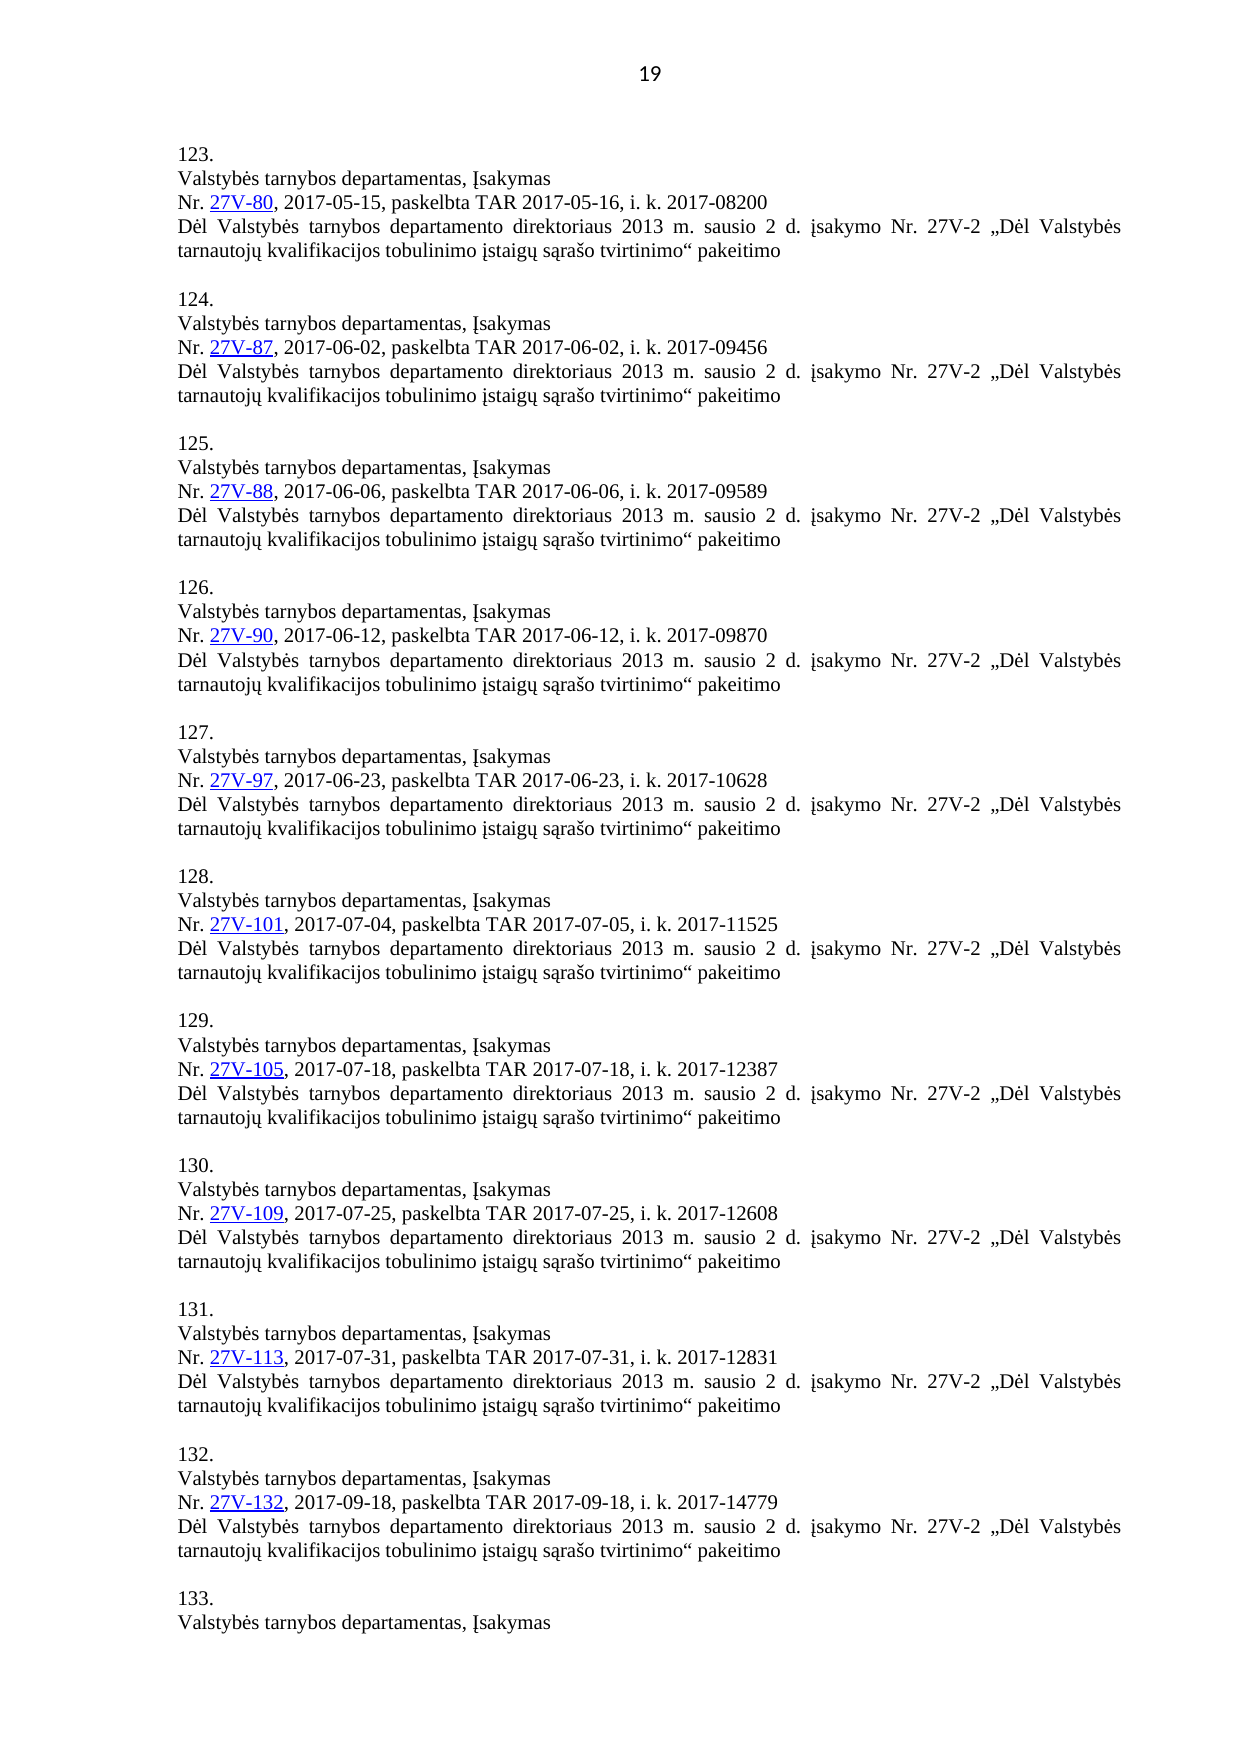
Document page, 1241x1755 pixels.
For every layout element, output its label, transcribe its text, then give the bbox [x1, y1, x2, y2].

text Valstybės tarnybos departamentas, Įsakymas [177, 311, 1122, 335]
text Nr. 27V-101, 2017-07-04, paskelbta TAR 2017-07-05, i. k. 2017-11525 [177, 912, 1122, 936]
text Dėl Valstybės tarnybos departamento direktoriaus 2013 m. sausio 2 d. įsakymo Nr. 27V-2 „Dėl Valstybės tarnautojų kvalifikacijos tobulinimo įstaigų sąrašo tvirtinimo“ pakeitimo [177, 1369, 1122, 1417]
text Dėl Valstybės tarnybos departamento direktoriaus 2013 m. sausio 2 d. įsakymo Nr. 27V-2 „Dėl Valstybės tarnautojų kvalifikacijos tobulinimo įstaigų sąrašo tvirtinimo“ pakeitimo [177, 792, 1122, 840]
text Dėl Valstybės tarnybos departamento direktoriaus 2013 m. sausio 2 d. įsakymo Nr. 27V-2 „Dėl Valstybės tarnautojų kvalifikacijos tobulinimo įstaigų sąrašo tvirtinimo“ pakeitimo [177, 647, 1122, 696]
text Nr. 27V-97, 2017-06-23, paskelbta TAR 2017-06-23, i. k. 2017-10628 [177, 768, 1122, 792]
text Valstybės tarnybos departamentas, Įsakymas [177, 599, 1122, 623]
text 130. [177, 1153, 1122, 1177]
text Dėl Valstybės tarnybos departamento direktoriaus 2013 m. sausio 2 d. įsakymo Nr. 27V-2 „Dėl Valstybės tarnautojų kvalifikacijos tobulinimo įstaigų sąrašo tvirtinimo“ pakeitimo [177, 359, 1122, 407]
text Nr. 27V-80, 2017-05-15, paskelbta TAR 2017-05-16, i. k. 2017-08200 [177, 190, 1122, 214]
text Dėl Valstybės tarnybos departamento direktoriaus 2013 m. sausio 2 d. įsakymo Nr. 27V-2 „Dėl Valstybės tarnautojų kvalifikacijos tobulinimo įstaigų sąrašo tvirtinimo“ pakeitimo [177, 936, 1122, 984]
text Nr. 27V-132, 2017-09-18, paskelbta TAR 2017-09-18, i. k. 2017-14779 [177, 1490, 1122, 1514]
text 124. [177, 287, 1122, 311]
text Dėl Valstybės tarnybos departamento direktoriaus 2013 m. sausio 2 d. įsakymo Nr. 27V-2 „Dėl Valstybės tarnautojų kvalifikacijos tobulinimo įstaigų sąrašo tvirtinimo“ pakeitimo [177, 1514, 1122, 1562]
text Nr. 27V-113, 2017-07-31, paskelbta TAR 2017-07-31, i. k. 2017-12831 [177, 1345, 1122, 1369]
text Valstybės tarnybos departamentas, Įsakymas [177, 1466, 1122, 1490]
text Valstybės tarnybos departamentas, Įsakymas [177, 888, 1122, 912]
text Valstybės tarnybos departamentas, Įsakymas [177, 1321, 1122, 1345]
text Valstybės tarnybos departamentas, Įsakymas [177, 455, 1122, 479]
text 129. [177, 1008, 1122, 1032]
text Nr. 27V-105, 2017-07-18, paskelbta TAR 2017-07-18, i. k. 2017-12387 [177, 1057, 1122, 1081]
text Valstybės tarnybos departamentas, Įsakymas [177, 1032, 1122, 1057]
text Dėl Valstybės tarnybos departamento direktoriaus 2013 m. sausio 2 d. įsakymo Nr. 27V-2 „Dėl Valstybės tarnautojų kvalifikacijos tobulinimo įstaigų sąrašo tvirtinimo“ pakeitimo [177, 214, 1122, 262]
text Nr. 27V-109, 2017-07-25, paskelbta TAR 2017-07-25, i. k. 2017-12608 [177, 1201, 1122, 1225]
text 126. [177, 575, 1122, 599]
text Dėl Valstybės tarnybos departamento direktoriaus 2013 m. sausio 2 d. įsakymo Nr. 27V-2 „Dėl Valstybės tarnautojų kvalifikacijos tobulinimo įstaigų sąrašo tvirtinimo“ pakeitimo [177, 1225, 1122, 1273]
text Valstybės tarnybos departamentas, Įsakymas [177, 744, 1122, 768]
text 132. [177, 1442, 1122, 1466]
text Nr. 27V-87, 2017-06-02, paskelbta TAR 2017-06-02, i. k. 2017-09456 [177, 335, 1122, 359]
text 133. [177, 1586, 1122, 1610]
text Dėl Valstybės tarnybos departamento direktoriaus 2013 m. sausio 2 d. įsakymo Nr. 27V-2 „Dėl Valstybės tarnautojų kvalifikacijos tobulinimo įstaigų sąrašo tvirtinimo“ pakeitimo [177, 1081, 1122, 1129]
text Dėl Valstybės tarnybos departamento direktoriaus 2013 m. sausio 2 d. įsakymo Nr. 27V-2 „Dėl Valstybės tarnautojų kvalifikacijos tobulinimo įstaigų sąrašo tvirtinimo“ pakeitimo [177, 503, 1122, 551]
text 127. [177, 720, 1122, 744]
text 123. [177, 142, 1122, 166]
text Valstybės tarnybos departamentas, Įsakymas [177, 1610, 1122, 1634]
text 125. [177, 431, 1122, 455]
text Nr. 27V-88, 2017-06-06, paskelbta TAR 2017-06-06, i. k. 2017-09589 [177, 479, 1122, 503]
text 131. [177, 1297, 1122, 1321]
text Valstybės tarnybos departamentas, Įsakymas [177, 166, 1122, 190]
text Valstybės tarnybos departamentas, Įsakymas [177, 1177, 1122, 1201]
text Nr. 27V-90, 2017-06-12, paskelbta TAR 2017-06-12, i. k. 2017-09870 [177, 623, 1122, 647]
text 128. [177, 864, 1122, 888]
